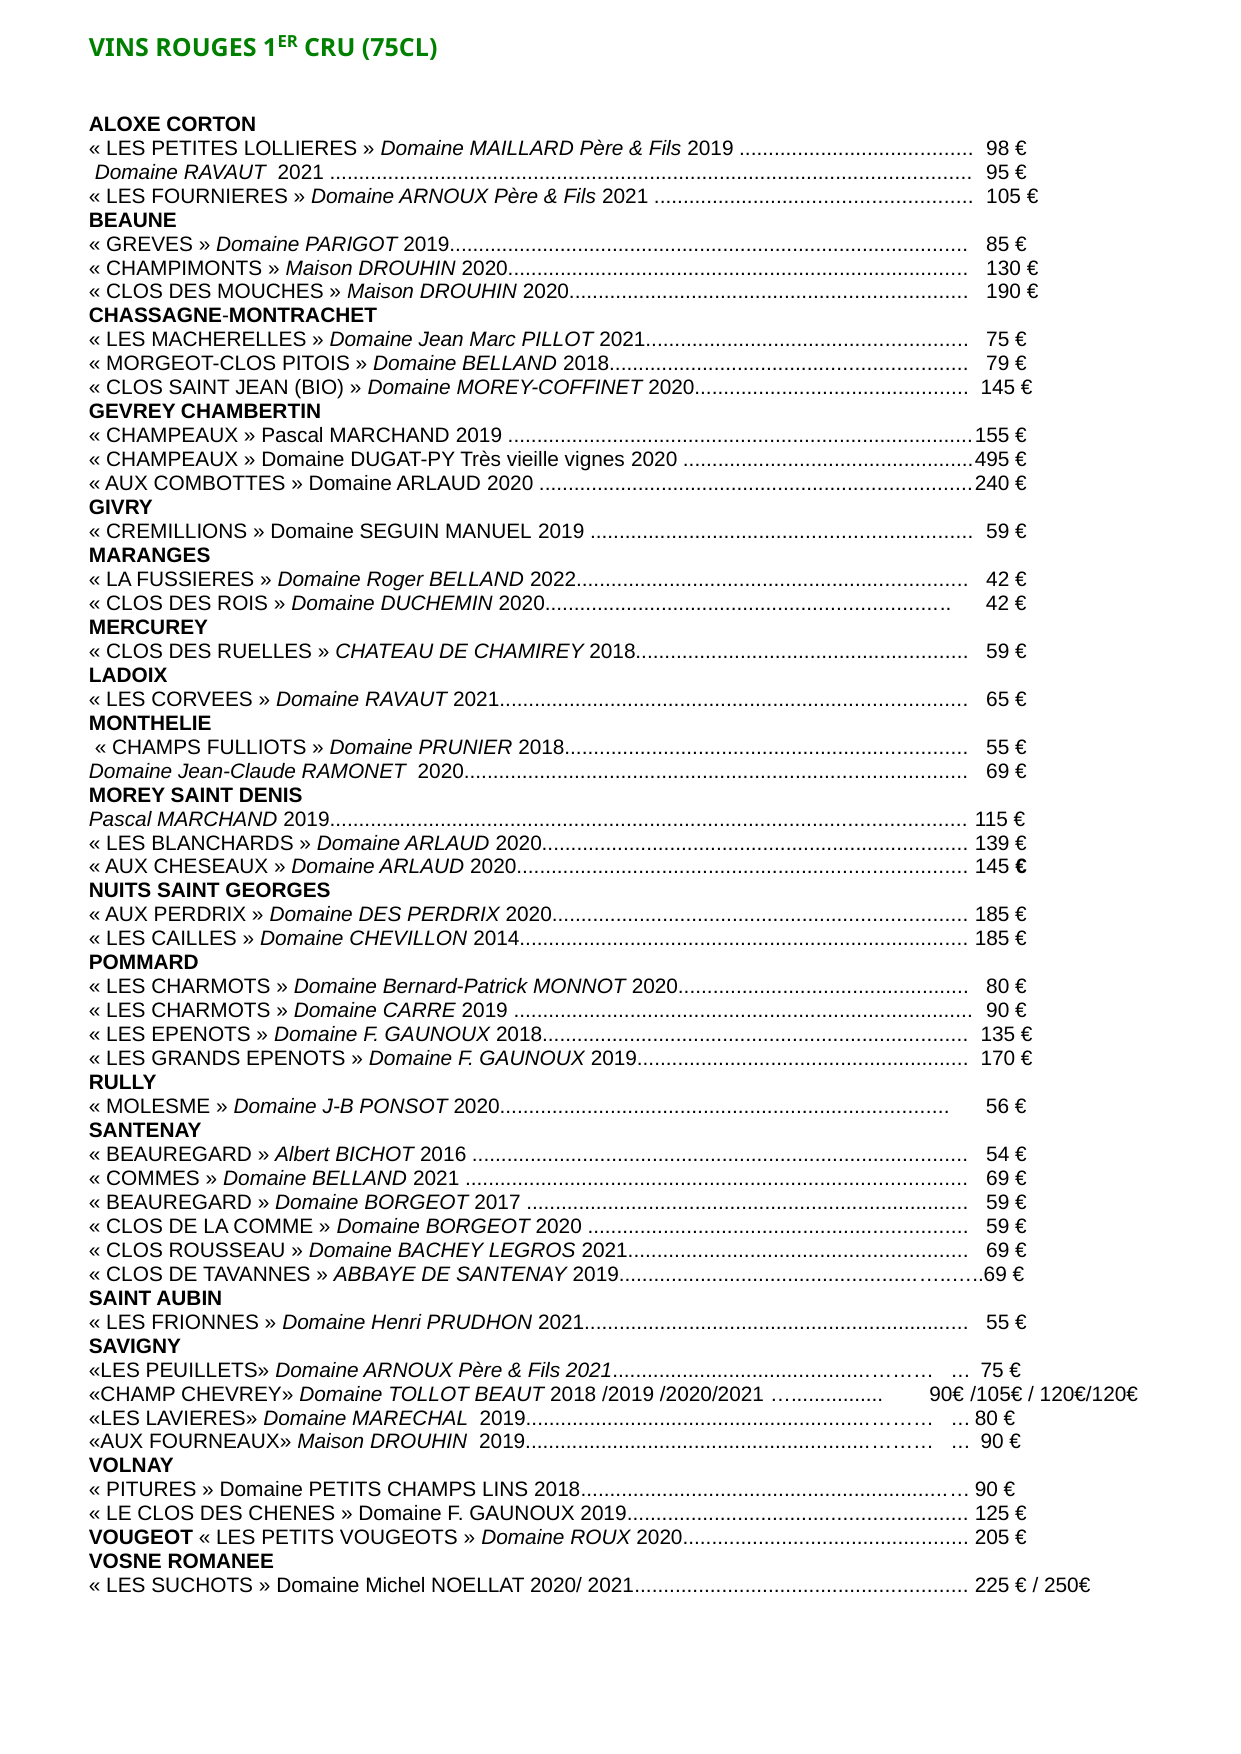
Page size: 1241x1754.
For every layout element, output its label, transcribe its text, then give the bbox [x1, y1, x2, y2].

text « CHAMPEAUX » Domaine DUGAT-PY Très vieille vignes 2020 495 € [89, 447, 1181, 471]
text « LA FUSSIERES » Domaine Roger BELLAND 2022 42 € [89, 567, 1181, 591]
text « AUX COMBOTTES » Domaine ARLAUD 2020 240 € [89, 471, 1181, 495]
text BEAUNE [89, 207, 1181, 231]
text « LE CLOS DES CHENES » Domaine F. GAUNOUX 2019 125 € [89, 1501, 1181, 1525]
text « COMMES » Domaine BELLAND 2021 69 € [89, 1166, 1181, 1190]
text « CHAMPIMONTS » Maison DROUHIN 2020 130 € [89, 255, 1181, 279]
text POMMARD [89, 950, 1181, 974]
text SAVIGNY [89, 1333, 1181, 1357]
text « CLOS DES RUELLES » CHATEAU DE CHAMIREY 2018 59 € [89, 639, 1181, 663]
text « BEAUREGARD » Albert BICHOT 2016 54 € [89, 1142, 1181, 1166]
text « CLOS DES ROIS » Domaine DUCHEMIN 2020 .. 42 € [89, 591, 1181, 615]
text « MOLESME » Domaine J-B PONSOT 2020 56 € [89, 1094, 1181, 1118]
text « MORGEOT-CLOS PITOIS » Domaine BELLAND 2018 79 € [89, 351, 1181, 375]
text « LES BLANCHARDS » Domaine ARLAUD 2020 139 € [89, 830, 1181, 854]
text «LES LAVIERES» Domaine MARECHAL 2019 ……… 80 € [89, 1405, 1181, 1429]
text « CHAMPEAUX » Pascal MARCHAND 2019 155 € [89, 423, 1181, 447]
text VOLNAY [89, 1453, 1181, 1477]
text SAINT AUBIN [89, 1286, 1181, 1309]
text « LES FRIONNES » Domaine Henri PRUDHON 2021 55 € [89, 1309, 1181, 1333]
text « LES CHARMOTS » Domaine CARRE 2019 90 € [89, 998, 1181, 1022]
text Domaine RAVAUT 2021 95 € [89, 159, 1181, 183]
text Domaine Jean-Claude RAMONET 2020 69 € [89, 758, 1181, 782]
text RULLY [89, 1070, 1181, 1094]
text « CREMILLIONS » Domaine SEGUIN MANUEL 2019 59 € [89, 519, 1181, 543]
text SANTENAY [89, 1118, 1181, 1142]
text « GREVES » Domaine PARIGOT 2019 85 € [89, 231, 1181, 255]
text « BEAUREGARD » Domaine BORGEOT 2017 59 € [89, 1190, 1181, 1214]
text « LES CAILLES » Domaine CHEVILLON 2014 185 € [89, 926, 1181, 950]
text « AUX PERDRIX » Domaine DES PERDRIX 2020 185 € [89, 902, 1181, 926]
text «CHAMP CHEVREY» Domaine TOLLOT BEAUT 2018 /2019 /2020/2021 …................ 90€ /105€ / 120€/120€ [89, 1381, 1181, 1405]
text « LES FOURNIERES » Domaine ARNOUX Père & Fils 2021 105 € [89, 183, 1181, 207]
text « CLOS ROUSSEAU » Domaine BACHEY LEGROS 2021 69 € [89, 1238, 1181, 1262]
text «AUX FOURNEAUX» Maison DROUHIN 2019 ……… 90 € [89, 1429, 1181, 1453]
text « CLOS DE TAVANNES » ABBAYE DE SANTENAY 2019 ….. …..69 € [89, 1262, 1181, 1286]
text « LES CORVEES » Domaine RAVAUT 2021 65 € [89, 687, 1181, 711]
text VOSNE ROMANEE [89, 1549, 1181, 1573]
text « PITURES » Domaine PETITS CHAMPS LINS 2018 … 90 € [89, 1477, 1181, 1501]
text MERCUREY [89, 615, 1181, 639]
text MONTHELIE [89, 711, 1181, 734]
text Pascal MARCHAND 2019 115 € [89, 806, 1181, 830]
text « LES PETITES LOLLIERES » Domaine MAILLARD Père & Fils 2019 98 € [89, 136, 1181, 159]
text NUITS SAINT GEORGES [89, 878, 1181, 902]
text « CHAMPS FULLIOTS » Domaine PRUNIER 2018 55 € [89, 734, 1181, 758]
text « LES EPENOTS » Domaine F. GAUNOUX 2018 135 € [89, 1022, 1181, 1046]
text «LES PEUILLETS» Domaine ARNOUX Père & Fils 2021 ……… 75 € [89, 1357, 1181, 1381]
text GIVRY [89, 495, 1181, 519]
text MARANGES [89, 543, 1181, 567]
text « AUX CHESEAUX » Domaine ARLAUD 2020 145 € [89, 854, 1181, 878]
text CHASSAGNE-MONTRACHET [89, 303, 1181, 327]
text VOUGEOT « LES PETITS VOUGEOTS » Domaine ROUX 2020 205 € [89, 1525, 1181, 1549]
text ALOXE CORTON [89, 112, 1181, 136]
text « CLOS DE LA COMME » Domaine BORGEOT 2020 59 € [89, 1214, 1181, 1238]
text LADOIX [89, 663, 1181, 687]
text GEVREY CHAMBERTIN [89, 399, 1181, 423]
text « LES MACHERELLES » Domaine Jean Marc PILLOT 2021 75 € [89, 327, 1181, 351]
text « CLOS DES MOUCHES » Maison DROUHIN 2020 190 € [89, 279, 1181, 303]
text VINS ROUGES 1ER CRU (75CL) [89, 29, 1181, 64]
text « LES GRANDS EPENOTS » Domaine F. GAUNOUX 2019 170 € [89, 1046, 1181, 1070]
text « LES CHARMOTS » Domaine Bernard-Patrick MONNOT 2020 80 € [89, 974, 1181, 998]
text « LES SUCHOTS » Domaine Michel NOELLAT 2020/ 2021 225 € / 250€ [89, 1573, 1181, 1597]
text MOREY SAINT DENIS [89, 782, 1181, 806]
text « CLOS SAINT JEAN (BIO) » Domaine MOREY-COFFINET 2020 145 € [89, 375, 1181, 399]
